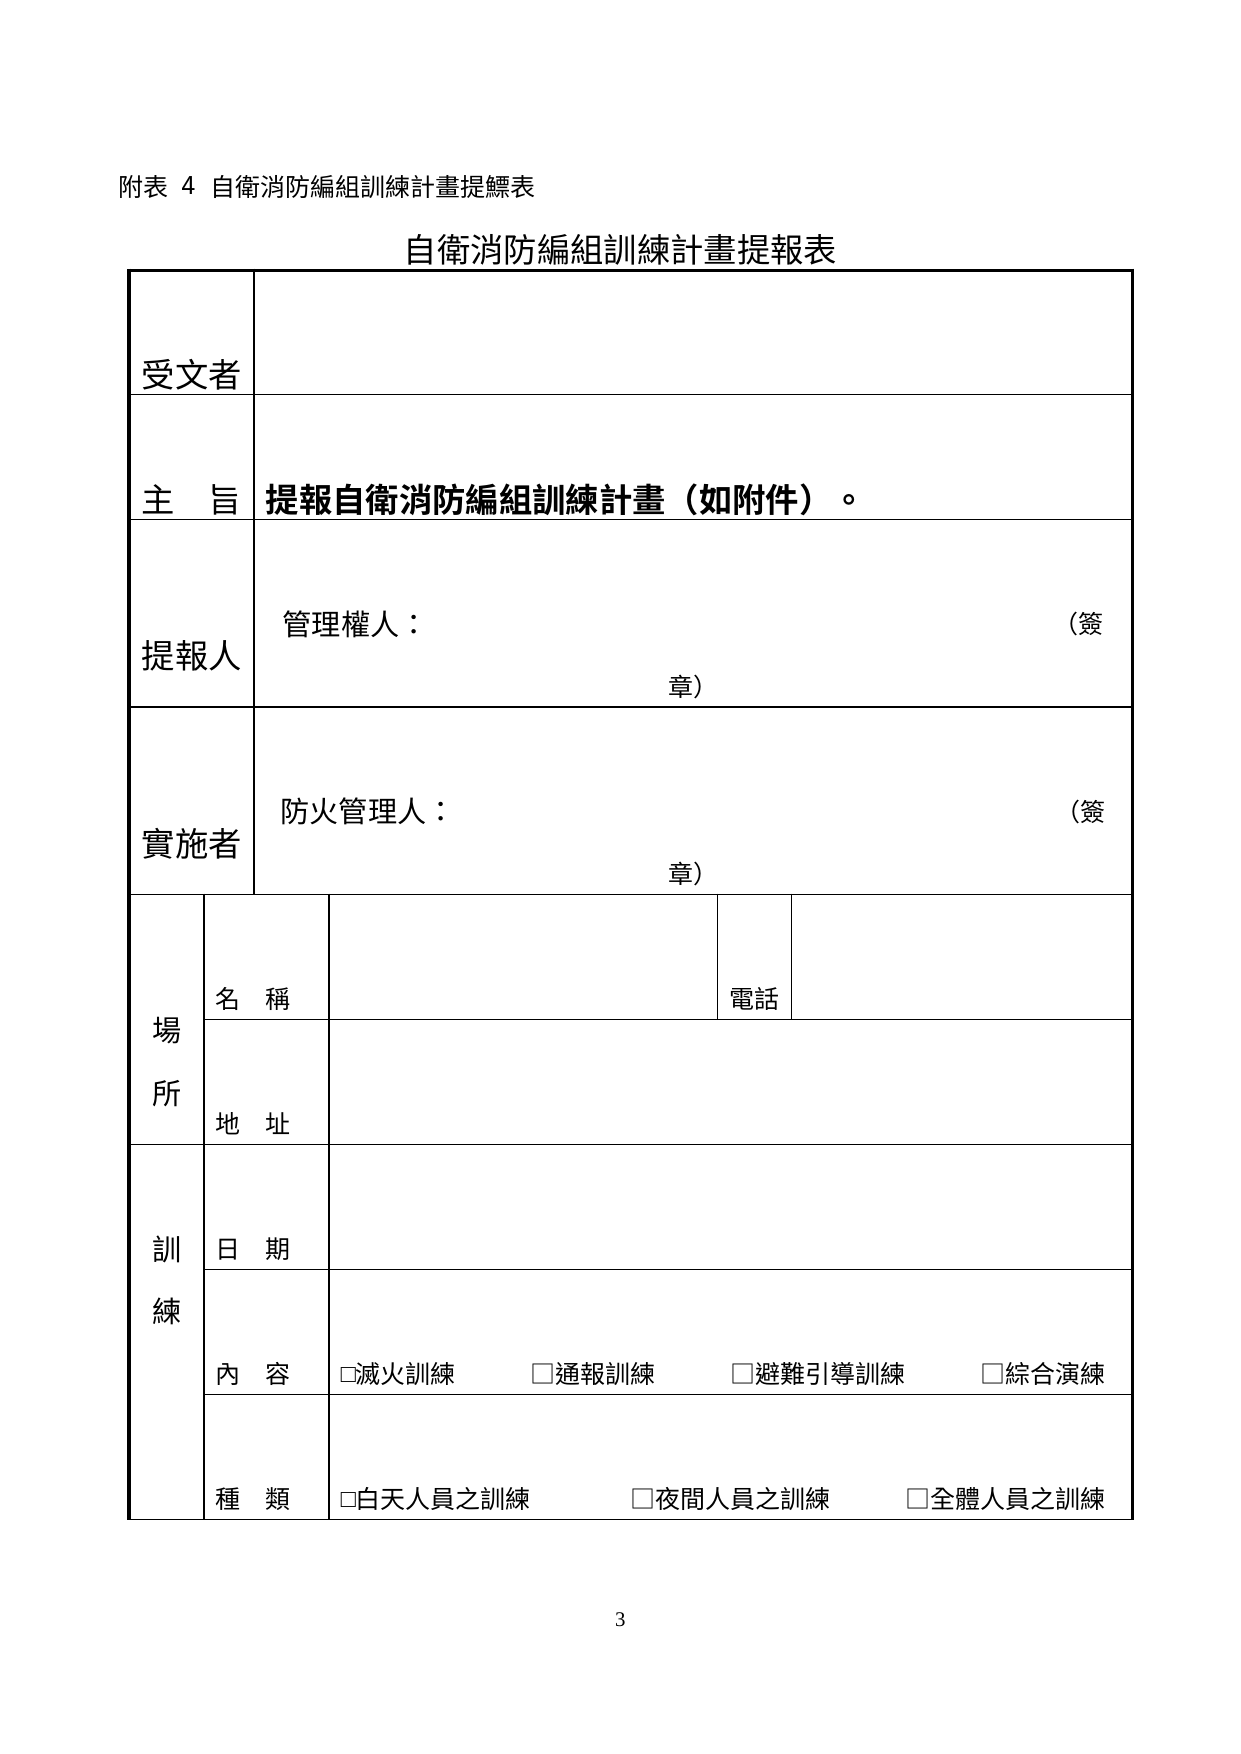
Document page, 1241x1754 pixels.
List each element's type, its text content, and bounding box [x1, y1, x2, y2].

table_cell 主 旨 [131, 395, 253, 518]
table_cell □白天人員之訓練 □夜間人員之訓練 □全體人員之訓練 [330, 1395, 1131, 1518]
table_cell 防火管理人： （簽章） [255, 708, 1131, 893]
table_cell 場 所 [131, 895, 203, 1143]
table_cell 電話 [718, 895, 791, 1018]
table_cell 日 期 [205, 1145, 328, 1268]
text 自衛消防編組訓練計畫提報表 [118, 206, 1122, 268]
table_cell 地 址 [205, 1020, 328, 1143]
table_cell 提報人 [131, 520, 253, 706]
table_cell 內 容 [205, 1270, 328, 1393]
table_header [255, 272, 1131, 393]
table_cell 種 類 [205, 1395, 328, 1518]
table_cell 訓 練 [131, 1145, 203, 1518]
table_cell 管理權人： （簽章） [255, 520, 1131, 706]
table_cell [330, 895, 717, 1018]
table_cell 實施者 [131, 708, 253, 893]
table_cell 名 稱 [205, 895, 328, 1018]
table_header 受文者 [131, 272, 253, 393]
table_cell □滅火訓練 □通報訓練 □避難引導訓練 □綜合演練 [330, 1270, 1131, 1393]
table_cell 提報自衛消防編組訓練計畫（如附件）。 [255, 395, 1131, 518]
text 附表 4 自衛消防編組訓練計畫提鰾表 [118, 143, 1122, 206]
table_cell [792, 895, 1131, 1018]
table_cell [330, 1020, 1131, 1143]
table_cell [330, 1145, 1131, 1268]
